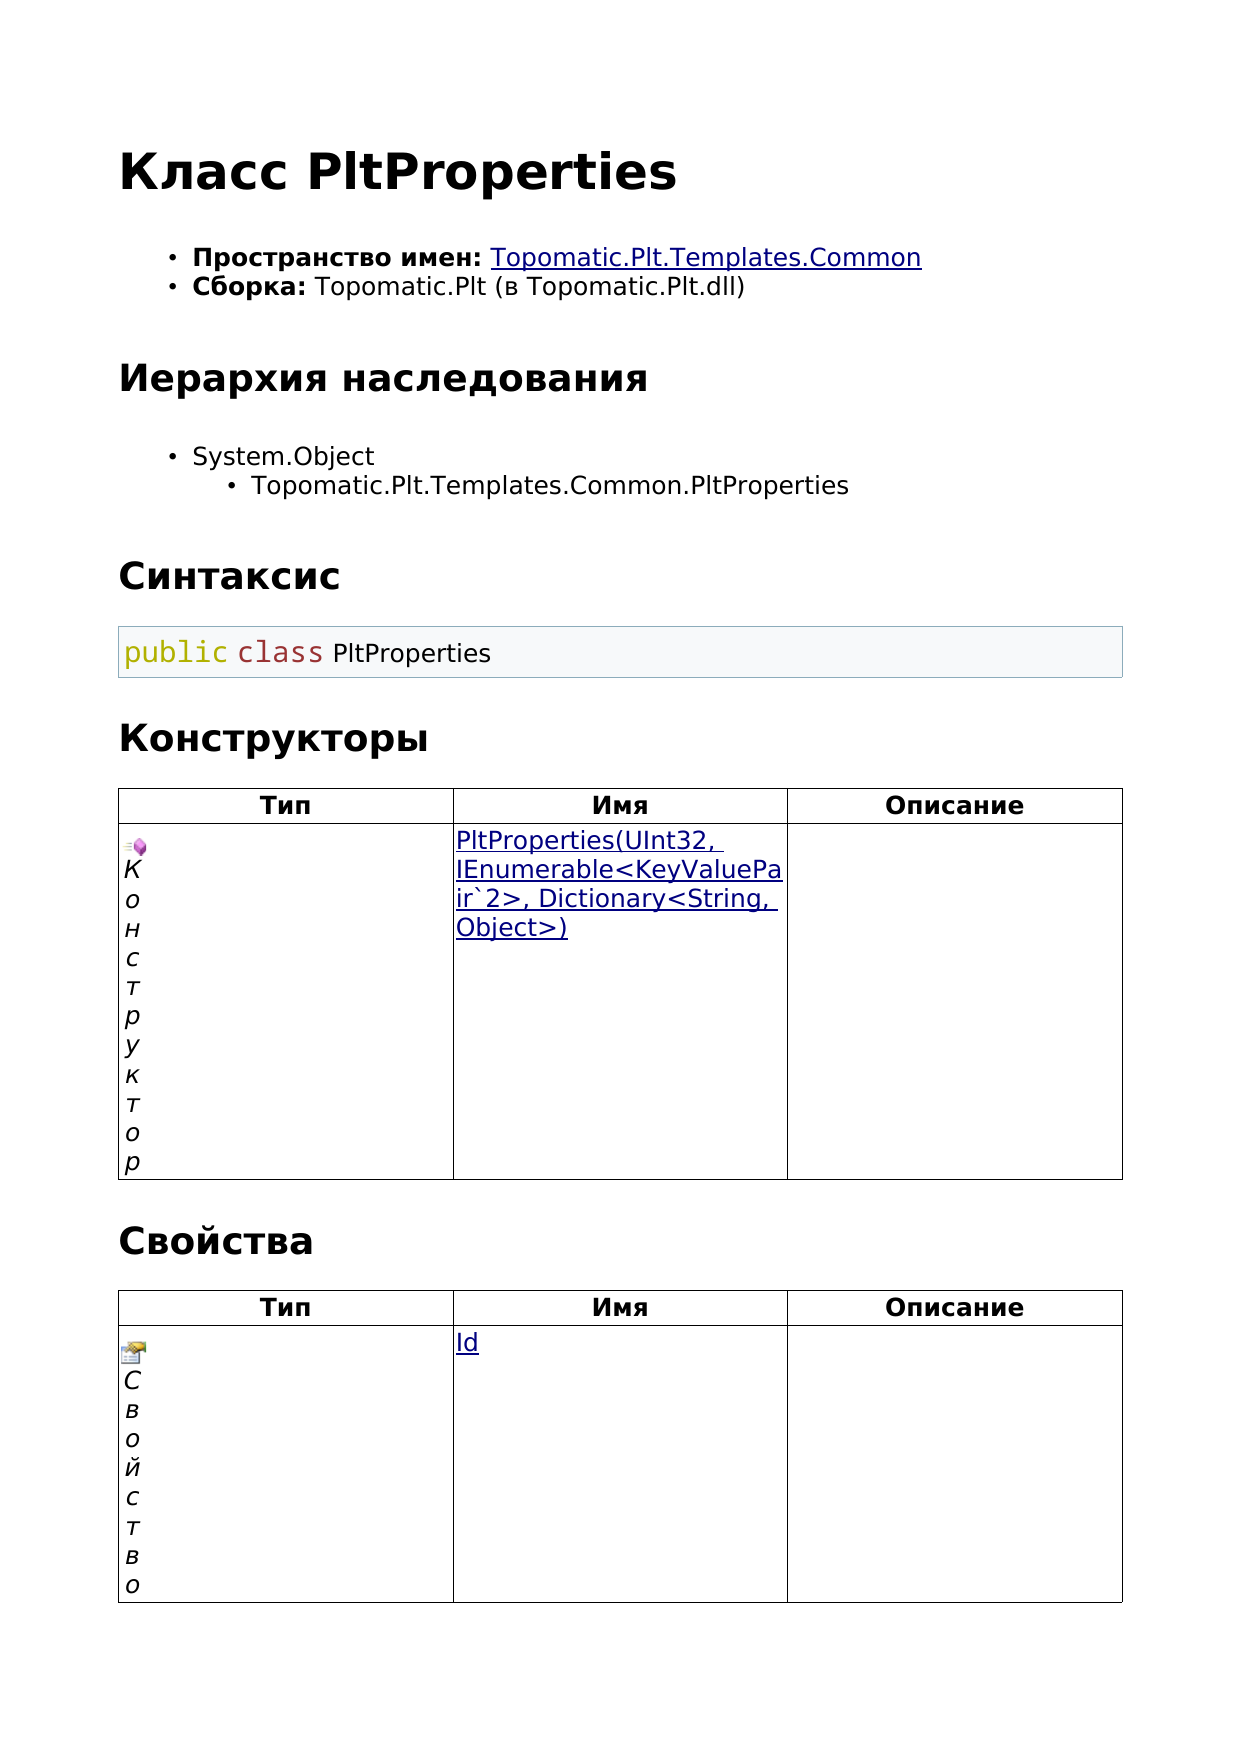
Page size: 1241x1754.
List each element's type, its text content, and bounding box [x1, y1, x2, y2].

picture [121, 838, 147, 856]
table_header Тип [119, 1291, 453, 1325]
table_header Описание [788, 789, 1122, 823]
table_cell Id [454, 1326, 787, 1602]
subtitle Иерархия наследования [118, 356, 1122, 400]
list System.Object [177, 442, 1122, 471]
table_header Описание [788, 1291, 1122, 1325]
subtitle Синтаксис [118, 554, 1122, 598]
table_cell PltProperties(UInt32, IEnumerable<KeyValuePair`2>, Dictionary<String, Object>) [454, 824, 787, 1179]
table_cell [788, 1326, 1122, 1602]
list Сборка: Topomatic.Plt (в Topomatic.Plt.dll) [177, 272, 1122, 302]
table_cell [119, 1326, 453, 1602]
picture [121, 1340, 147, 1366]
subtitle Класс PltProperties [118, 143, 1122, 201]
list Topomatic.Plt.Templates.Common.PltProperties [236, 471, 1122, 500]
table_cell [788, 824, 1122, 1179]
table_header Имя [454, 789, 787, 823]
table_header Имя [454, 1291, 787, 1325]
subtitle Конструкторы [118, 717, 1122, 761]
table_cell [119, 824, 453, 1179]
table_header Тип [119, 789, 453, 823]
table_header public class PltProperties [119, 627, 1122, 677]
subtitle Свойства [118, 1219, 1122, 1263]
list Пространство имен: Topomatic.Plt.Templates.Common [177, 243, 1122, 272]
